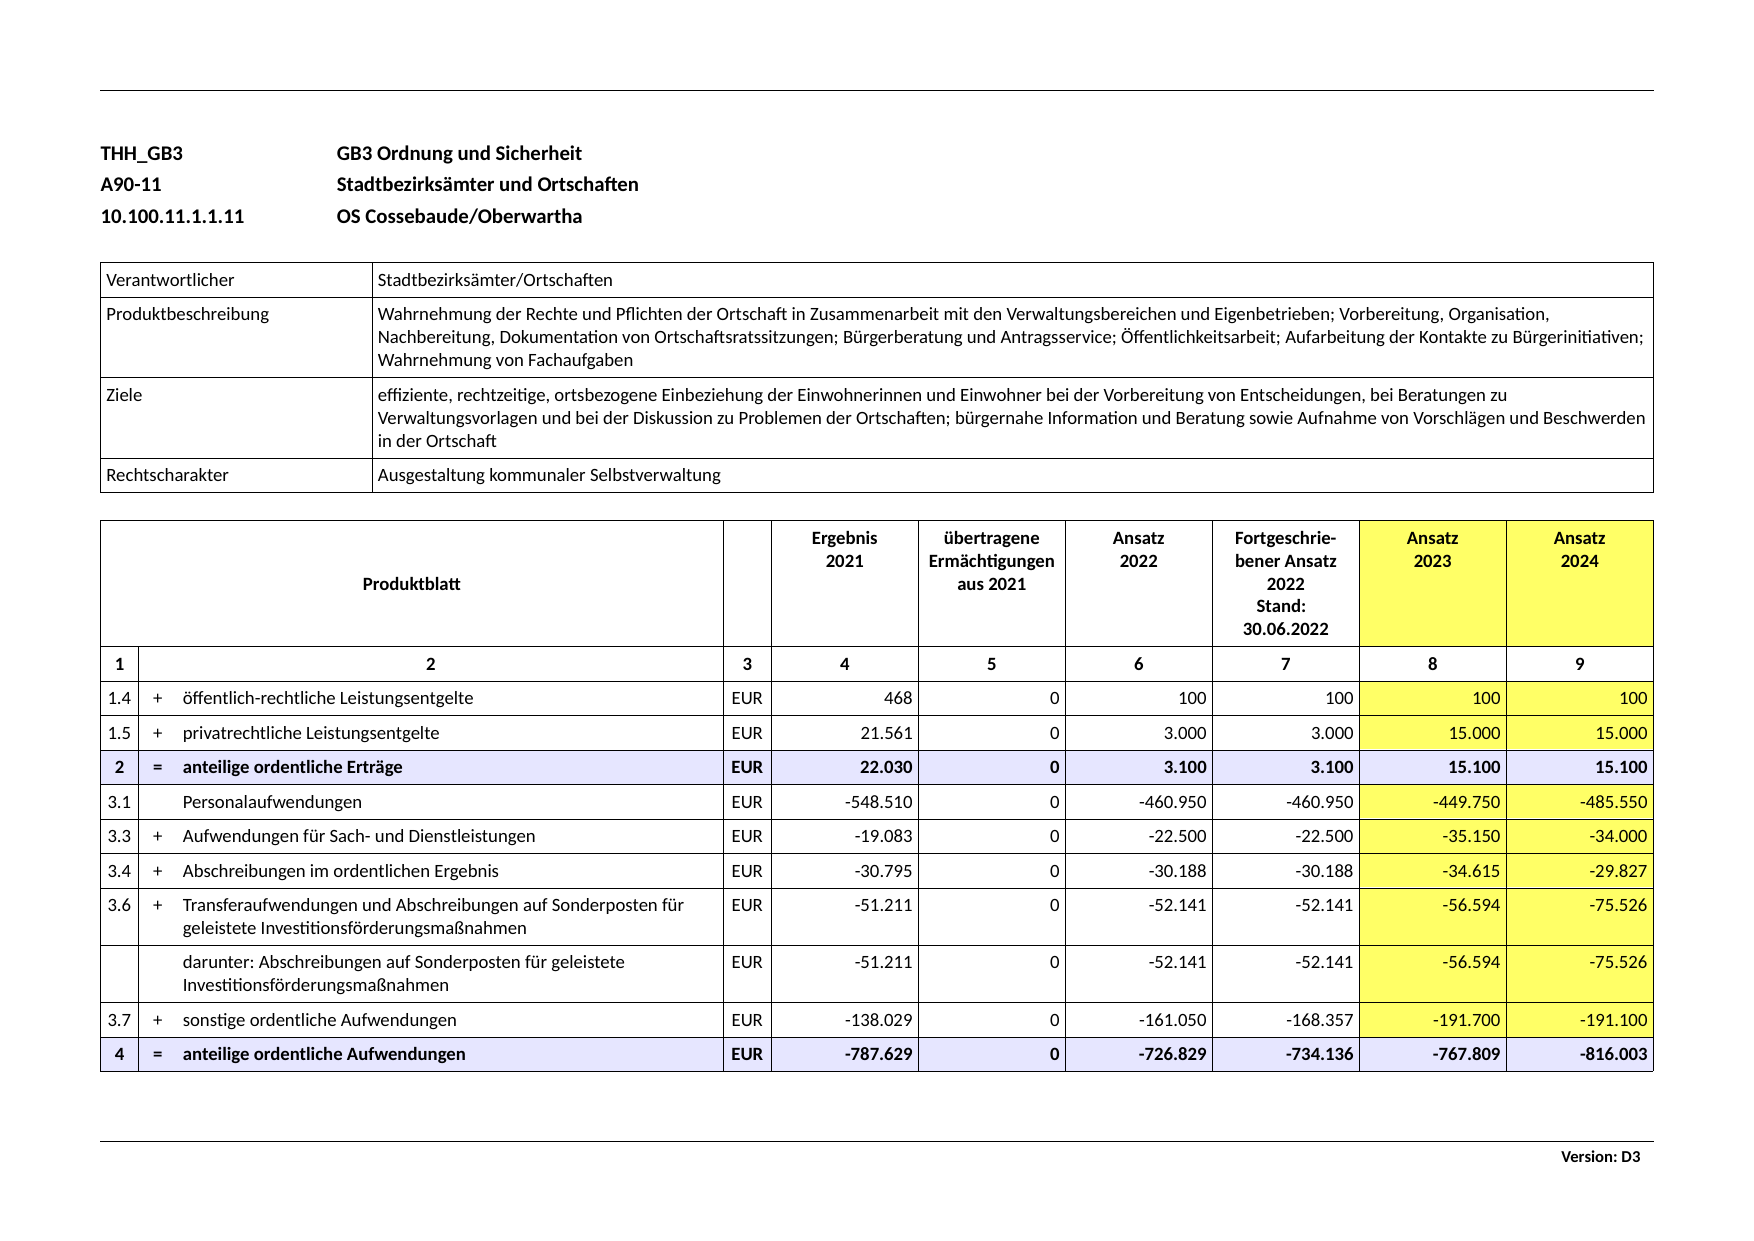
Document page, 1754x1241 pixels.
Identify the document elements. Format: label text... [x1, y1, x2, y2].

table_cell 3.3 [101, 820, 138, 853]
table_cell EUR [724, 1038, 771, 1071]
table_header Stadtbezirksämter/Ortschaften [373, 263, 1653, 297]
table_cell -75.526 [1507, 946, 1653, 1002]
table_cell 0 [919, 820, 1065, 853]
table_header Produktblatt [101, 521, 723, 646]
table_cell 7 [1213, 647, 1359, 681]
table_cell Ausgestaltung kommunaler Selbstverwaltung [373, 459, 1653, 492]
table_cell 3.1 [101, 785, 138, 818]
table_cell -52.141 [1066, 946, 1212, 1002]
table_cell + [139, 1003, 177, 1037]
table_cell 0 [919, 716, 1065, 749]
table_cell 100 [1066, 682, 1212, 715]
table_header übertragene Ermächtigungen aus 2021 [919, 521, 1065, 646]
table_cell Rechtscharakter [101, 459, 372, 492]
table_cell -726.829 [1066, 1038, 1212, 1071]
table_cell 15.100 [1360, 751, 1506, 784]
table_cell 3.7 [101, 1003, 138, 1037]
table_cell -460.950 [1213, 785, 1359, 818]
table_cell Transferaufwendungen und Abschreibungen auf Sonderposten für geleistete Investitionsförderungsmaßnahmen [177, 889, 723, 945]
table_cell -138.029 [772, 1003, 918, 1037]
table_cell 1.4 [101, 682, 138, 715]
table_cell -161.050 [1066, 1003, 1212, 1037]
table_cell 15.100 [1507, 751, 1653, 784]
table_cell 3.000 [1066, 716, 1212, 749]
table_cell 1.5 [101, 716, 138, 749]
table_cell -168.357 [1213, 1003, 1359, 1037]
table_cell = [139, 751, 177, 784]
table_cell -734.136 [1213, 1038, 1359, 1071]
table_cell EUR [724, 716, 771, 749]
table_cell -30.188 [1066, 854, 1212, 887]
table_cell 0 [919, 854, 1065, 887]
table_cell [101, 946, 138, 1002]
table_cell -34.615 [1360, 854, 1506, 887]
table_cell darunter: Abschreibungen auf Sonderposten für geleistete Investitionsförderungsmaßnahmen [177, 946, 723, 1002]
table_cell -51.211 [772, 946, 918, 1002]
table_cell 0 [919, 751, 1065, 784]
table_cell EUR [724, 946, 771, 1002]
table_cell -548.510 [772, 785, 918, 818]
table_cell -19.083 [772, 820, 918, 853]
table_cell -29.827 [1507, 854, 1653, 887]
table_cell 3 [724, 647, 771, 681]
table_cell -22.500 [1213, 820, 1359, 853]
table_cell -460.950 [1066, 785, 1212, 818]
table_cell 8 [1360, 647, 1506, 681]
table_cell 3.100 [1213, 751, 1359, 784]
table_cell Abschreibungen im ordentlichen Ergebnis [177, 854, 723, 887]
table_cell öffentlich-rechtliche Leistungsentgelte [177, 682, 723, 715]
table_cell -52.141 [1213, 946, 1359, 1002]
table_cell -51.211 [772, 889, 918, 945]
table_cell 3.4 [101, 854, 138, 887]
table_cell -449.750 [1360, 785, 1506, 818]
table_cell 100 [1213, 682, 1359, 715]
table_cell 0 [919, 889, 1065, 945]
table_cell -816.003 [1507, 1038, 1653, 1071]
table_cell Personalaufwendungen [177, 785, 723, 818]
table_header Ansatz 2024 [1507, 521, 1653, 646]
table_cell Aufwendungen für Sach- und Dienstleistungen [177, 820, 723, 853]
table_cell 3.000 [1213, 716, 1359, 749]
table_cell EUR [724, 854, 771, 887]
table_cell 1 [101, 647, 138, 681]
table_cell 0 [919, 946, 1065, 1002]
table_header Verantwortlicher [101, 263, 372, 297]
table_cell -52.141 [1213, 889, 1359, 945]
table_cell 4 [101, 1038, 138, 1071]
table_cell anteilige ordentliche Aufwendungen [177, 1038, 723, 1071]
table_cell 5 [919, 647, 1065, 681]
table_cell -35.150 [1360, 820, 1506, 853]
table_cell EUR [724, 889, 771, 945]
table_cell 15.000 [1507, 716, 1653, 749]
table_cell 21.561 [772, 716, 918, 749]
text A90-11 Stadtbezirksämter und Ortschaften [100, 172, 1653, 197]
table_cell 468 [772, 682, 918, 715]
table_cell -22.500 [1066, 820, 1212, 853]
table_header Fortgeschrie-bener Ansatz 2022 Stand: 30.06.2022 [1213, 521, 1359, 646]
table_cell 0 [919, 785, 1065, 818]
table_cell 0 [919, 682, 1065, 715]
table_cell -75.526 [1507, 889, 1653, 945]
table_cell -34.000 [1507, 820, 1653, 853]
table_cell -30.795 [772, 854, 918, 887]
table_cell Produktbeschreibung [101, 298, 372, 377]
table_header Ansatz 2022 [1066, 521, 1212, 646]
table_cell anteilige ordentliche Erträge [177, 751, 723, 784]
table_cell 3.100 [1066, 751, 1212, 784]
table_cell 0 [919, 1003, 1065, 1037]
table_cell EUR [724, 820, 771, 853]
table_cell privatrechtliche Leistungsentgelte [177, 716, 723, 749]
table_cell effiziente, rechtzeitige, ortsbezogene Einbeziehung der Einwohnerinnen und Einwohner bei der Vorbereitung von Entscheidungen, bei Beratungen zu Verwaltungsvorlagen und bei der Diskussion zu Problemen der Ortschaften; bürgernahe Information und Beratung sowie Aufnahme von Vorschlägen und Beschwerden in der Ortschaft [373, 378, 1653, 457]
table_cell EUR [724, 751, 771, 784]
table_cell [139, 785, 177, 818]
table_cell + [139, 716, 177, 749]
table_cell 22.030 [772, 751, 918, 784]
table_cell -52.141 [1066, 889, 1212, 945]
table_header [724, 521, 771, 646]
table_cell -485.550 [1507, 785, 1653, 818]
table_cell + [139, 889, 177, 945]
table_cell 4 [772, 647, 918, 681]
table_cell 0 [919, 1038, 1065, 1071]
table_cell Wahrnehmung der Rechte und Pflichten der Ortschaft in Zusammenarbeit mit den Verwaltungsbereichen und Eigenbetrieben; Vorbereitung, Organisation, Nachbereitung, Dokumentation von Ortschaftsratssitzungen; Bürgerberatung und Antragsservice; Öffentlichkeitsarbeit; Aufarbeitung der Kontakte zu Bürgerinitiativen; Wahrnehmung von Fachaufgaben [373, 298, 1653, 377]
table_cell Ziele [101, 378, 372, 457]
table_cell sonstige ordentliche Aufwendungen [177, 1003, 723, 1037]
table_cell 2 [101, 751, 138, 784]
table_cell = [139, 1038, 177, 1071]
table_cell EUR [724, 682, 771, 715]
table_cell + [139, 682, 177, 715]
table_cell EUR [724, 1003, 771, 1037]
table_cell [139, 946, 177, 1002]
text 10.100.11.1.1.11 OS Cossebaude/Oberwartha [100, 203, 1653, 228]
table_cell 15.000 [1360, 716, 1506, 749]
table_cell -56.594 [1360, 946, 1506, 1002]
table_cell -787.629 [772, 1038, 918, 1071]
table_cell -767.809 [1360, 1038, 1506, 1071]
table_cell 3.6 [101, 889, 138, 945]
table_cell 100 [1360, 682, 1506, 715]
table_cell -191.700 [1360, 1003, 1506, 1037]
table_cell 100 [1507, 682, 1653, 715]
table_cell + [139, 820, 177, 853]
table_cell EUR [724, 785, 771, 818]
table_cell 9 [1507, 647, 1653, 681]
table_header Ergebnis 2021 [772, 521, 918, 646]
table_cell 2 [139, 647, 723, 681]
table_header Ansatz 2023 [1360, 521, 1506, 646]
text THH_GB3 GB3 Ordnung und Sicherheit [100, 140, 1653, 166]
table_cell + [139, 854, 177, 887]
table_cell -191.100 [1507, 1003, 1653, 1037]
table_cell 6 [1066, 647, 1212, 681]
table_cell -56.594 [1360, 889, 1506, 945]
table_cell -30.188 [1213, 854, 1359, 887]
